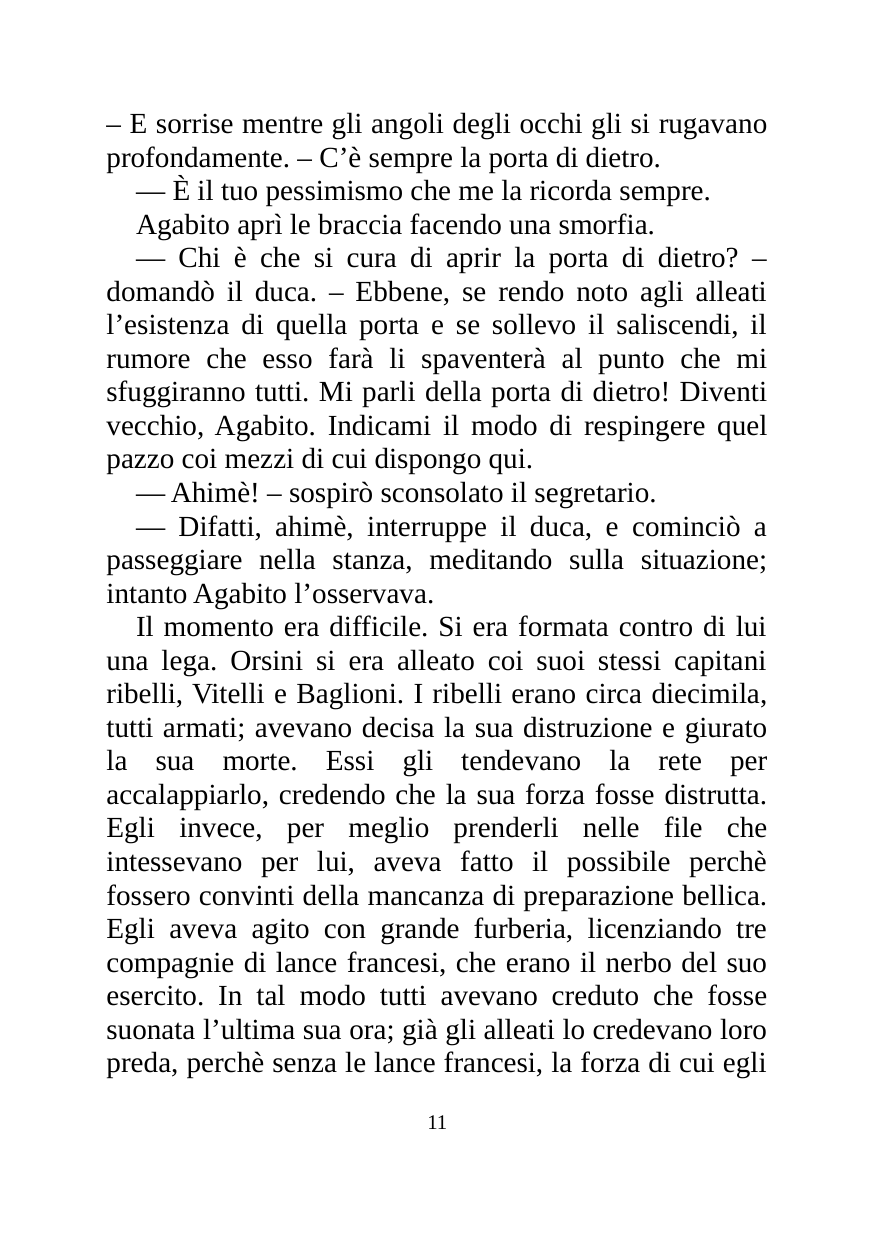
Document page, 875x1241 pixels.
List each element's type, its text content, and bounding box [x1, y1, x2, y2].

text — Ahimè! – sospirò sconsolato il segretario. [106, 475, 768, 509]
text — Chi è che si cura di aprir la porta di dietro? – domandò il duca. – Ebbene, se rendo noto agli alleati l’esistenza di quella porta e se sollevo il saliscendi, il rumore che esso farà li spaventerà al punto che mi sfuggiranno tutti. Mi parli della porta di dietro! Diventi vecchio, Agabito. Indicami il modo di respingere quel pazzo coi mezzi di cui dispongo qui. [106, 240, 768, 475]
text Il momento era difficile. Si era formata contro di lui una lega. Orsini si era alleato coi suoi stessi capitani ribelli, Vitelli e Baglioni. I ribelli erano circa diecimila, tutti armati; avevano decisa la sua distruzione e giurato la sua morte. Essi gli tendevano la rete per accalappiarlo, credendo che la sua forza fosse distrutta. Egli invece, per meglio prenderli nelle file che intessevano per lui, aveva fatto il possibile perchè fossero convinti della mancanza di preparazione bellica. Egli aveva agito con grande furberia, licenziando tre compagnie di lance francesi, che erano il nerbo del suo esercito. In tal modo tutti avevano creduto che fosse suonata l’ultima sua ora; già gli alleati lo credevano loro preda, perchè senza le lance francesi, la forza di cui egli [106, 609, 768, 1079]
text – E sorrise mentre gli angoli degli occhi gli si rugavano profondamente. – C’è sempre la porta di dietro. [106, 106, 768, 173]
text Agabito aprì le braccia facendo una smorfia. [106, 207, 768, 240]
text — Difatti, ahimè, interruppe il duca, e cominciò a passeggiare nella stanza, meditando sulla situazione; intanto Agabito l’osservava. [106, 509, 768, 609]
text — È il tuo pessimismo che me la ricorda sempre. [106, 173, 768, 207]
